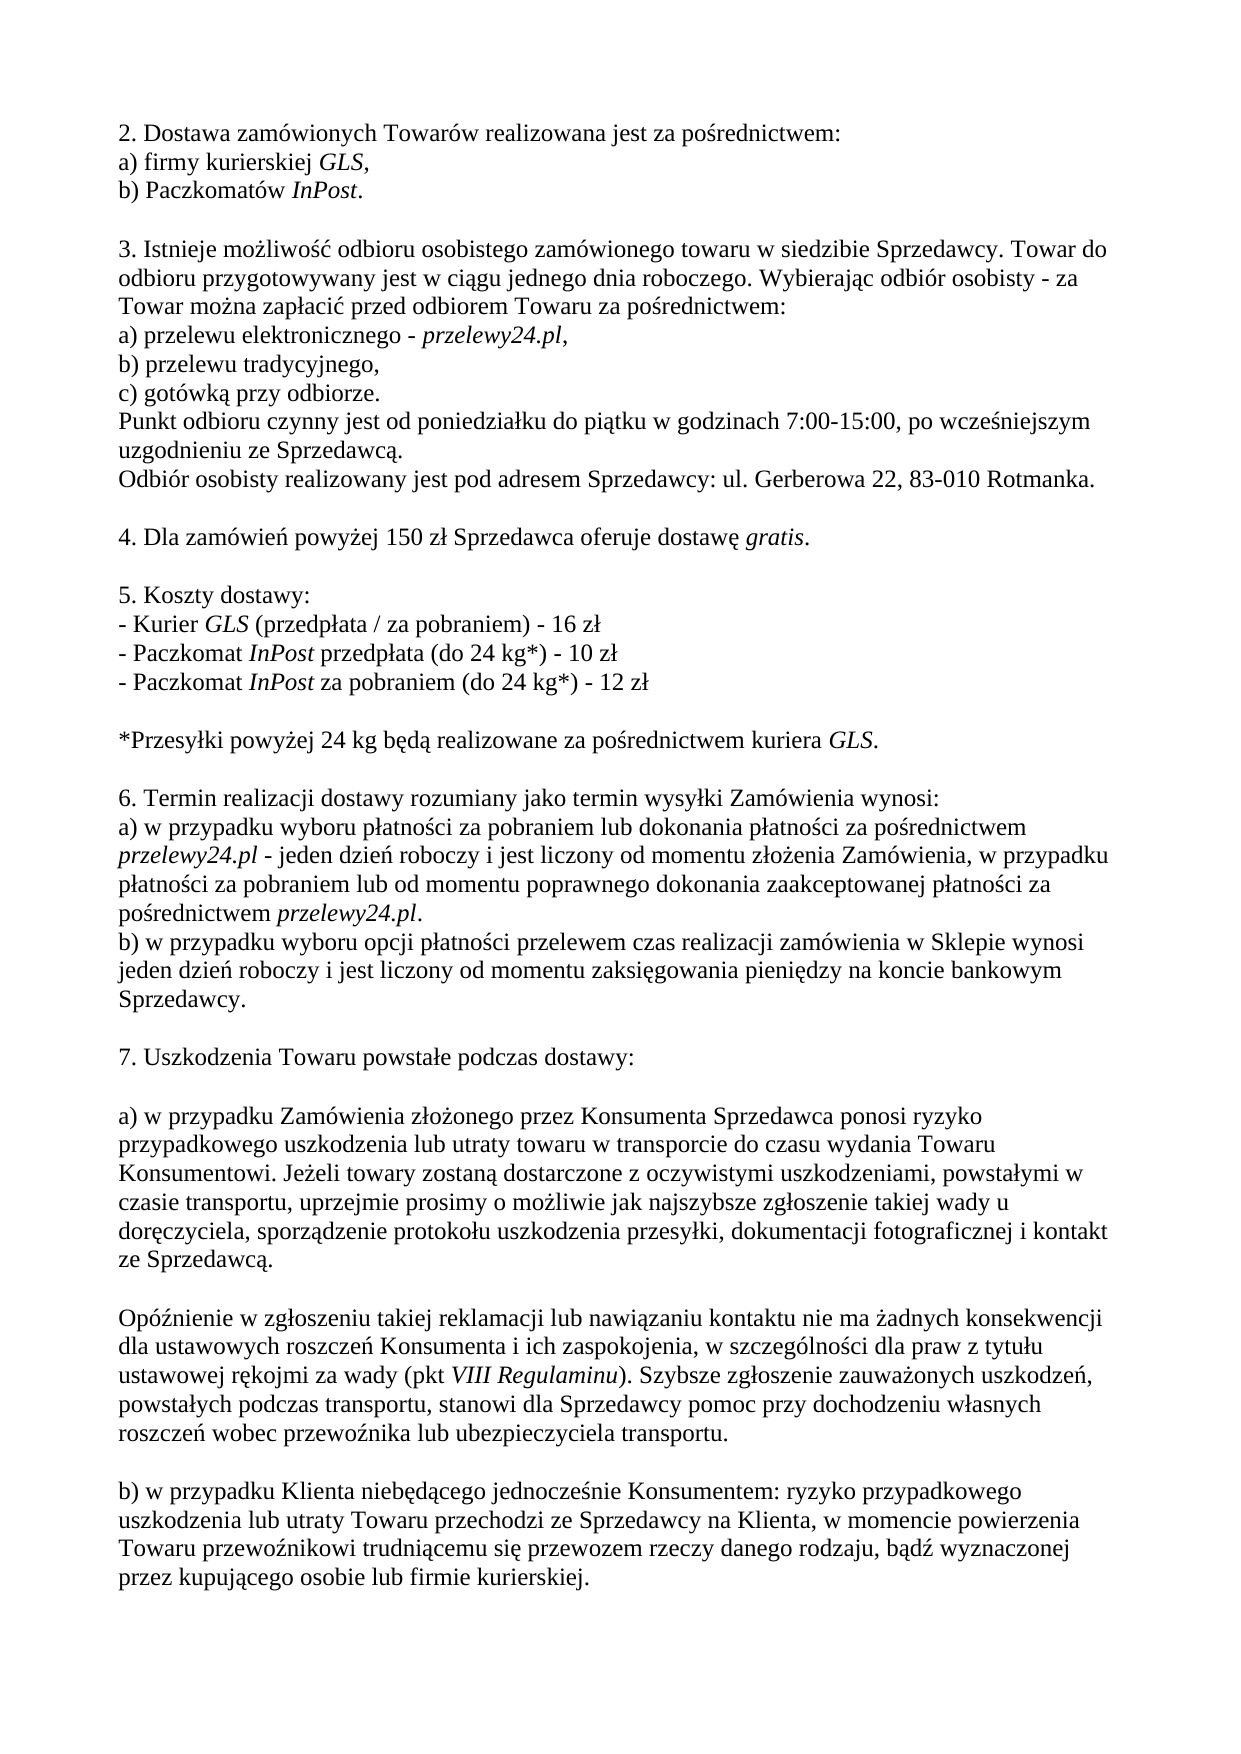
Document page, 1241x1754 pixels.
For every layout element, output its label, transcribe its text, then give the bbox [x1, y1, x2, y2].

text 7. Uszkodzenia Towaru powstałe podczas dostawy: [118, 1042, 1122, 1071]
text *Przesyłki powyżej 24 kg będą realizowane za pośrednictwem kuriera GLS. [118, 725, 1122, 753]
text 4. Dla zamówień powyżej 150 zł Sprzedawca oferuje dostawę gratis. [118, 522, 1122, 551]
text b) w przypadku Klienta niebędącego jednocześnie Konsumentem: ryzyko przypadkowego uszkodzenia lub utraty Towaru przechodzi ze Sprzedawcy na Klienta, w momencie powierzenia Towaru przewoźnikowi trudniącemu się przewozem rzeczy danego rodzaju, bądź wyznaczonej przez kupującego osobie lub firmie kurierskiej. [118, 1476, 1122, 1591]
text Opóźnienie w zgłoszeniu takiej reklamacji lub nawiązaniu kontaktu nie ma żadnych konsekwencji dla ustawowych roszczeń Konsumenta i ich zaspokojenia, w szczególności dla praw z tytułu ustawowej rękojmi za wady (pkt VIII Regulaminu). Szybsze zgłoszenie zauważonych uszkodzeń, powstałych podczas transportu, stanowi dla Sprzedawcy pomoc przy dochodzeniu własnych roszczeń wobec przewoźnika lub ubezpieczyciela transportu. [118, 1303, 1122, 1446]
text 3. Istnieje możliwość odbioru osobistego zamówionego towaru w siedzibie Sprzedawcy. Towar do odbioru przygotowywany jest w ciągu jednego dnia roboczego. Wybierając odbiór osobisty - za Towar można zapłacić przed odbiorem Towaru za pośrednictwem: a) przelewu elektronicznego - przelewy24.pl, b) przelewu tradycyjnego, c) gotówką przy odbiorze. Punkt odbioru czynny jest od poniedziałku do piątku w godzinach 7:00-15:00, po wcześniejszym uzgodnieniu ze Sprzedawcą. Odbiór osobisty realizowany jest pod adresem Sprzedawcy: ul. Gerberowa 22, 83-010 Rotmanka. [118, 234, 1122, 493]
text 5. Koszty dostawy: - Kurier GLS (przedpłata / za pobraniem) - 16 zł - Paczkomat InPost przedpłata (do 24 kg*) - 10 zł - Paczkomat InPost za pobraniem (do 24 kg*) - 12 zł [118, 580, 1122, 695]
text a) w przypadku Zamówienia złożonego przez Konsumenta Sprzedawca ponosi ryzyko przypadkowego uszkodzenia lub utraty towaru w transporcie do czasu wydania Towaru Konsumentowi. Jeżeli towary zostaną dostarczone z oczywistymi uszkodzeniami, powstałymi w czasie transportu, uprzejmie prosimy o możliwie jak najszybsze zgłoszenie takiej wady u doręczyciela, sporządzenie protokołu uszkodzenia przesyłki, dokumentacji fotograficznej i kontakt ze Sprzedawcą. [118, 1101, 1122, 1273]
text 6. Termin realizacji dostawy rozumiany jako termin wysyłki Zamówienia wynosi: a) w przypadku wyboru płatności za pobraniem lub dokonania płatności za pośrednictwem przelewy24.pl - jeden dzień roboczy i jest liczony od momentu złożenia Zamówienia, w przypadku płatności za pobraniem lub od momentu poprawnego dokonania zaakceptowanej płatności za pośrednictwem przelewy24.pl. b) w przypadku wyboru opcji płatności przelewem czas realizacji zamówienia w Sklepie wynosi jeden dzień roboczy i jest liczony od momentu zaksięgowania pieniędzy na koncie bankowym Sprzedawcy. [118, 783, 1122, 1013]
text 2. Dostawa zamówionych Towarów realizowana jest za pośrednictwem: a) firmy kurierskiej GLS, b) Paczkomatów InPost. [118, 118, 1122, 204]
